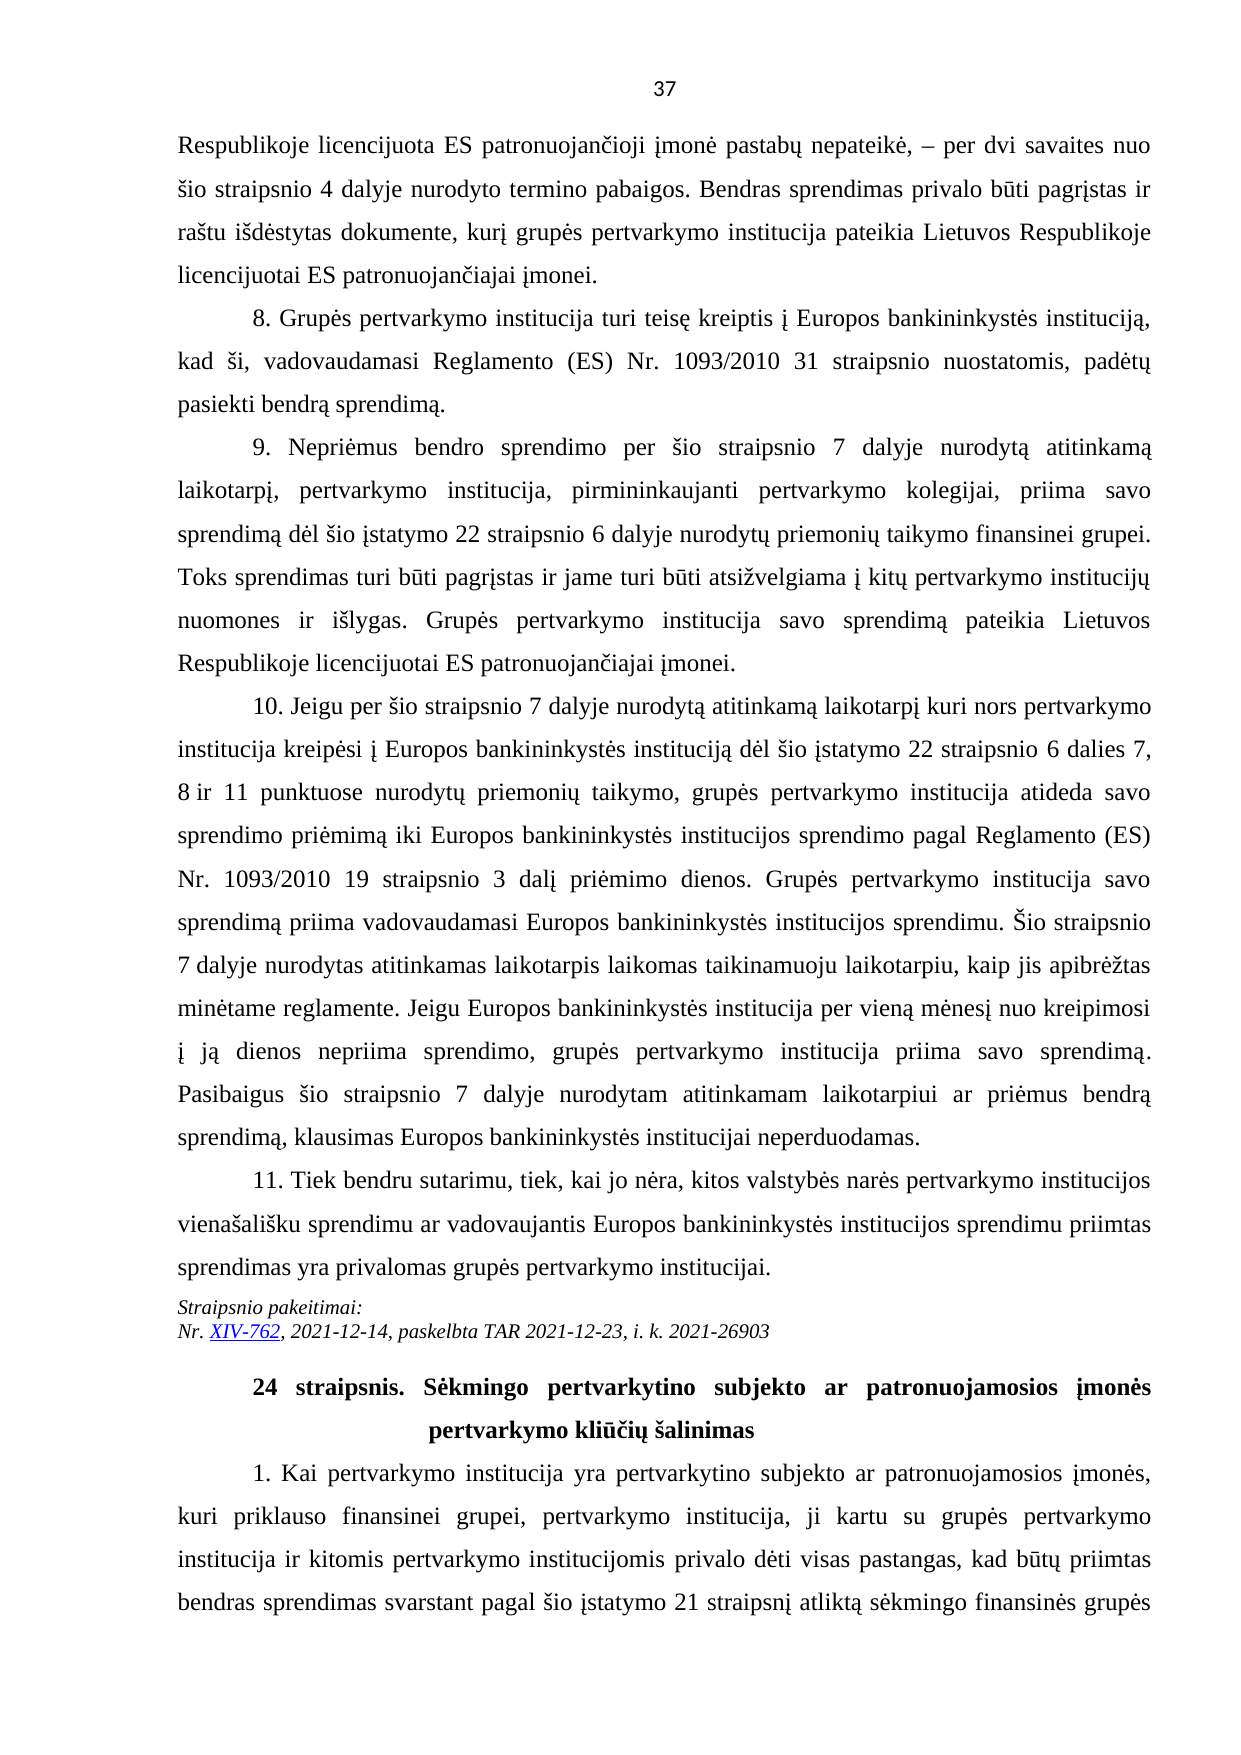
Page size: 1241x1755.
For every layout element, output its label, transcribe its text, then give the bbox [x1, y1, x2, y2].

text Respublikoje licencijuota ES patronuojančioji įmonė pastabų nepateikė, – per dvi savaites nuo šio straipsnio 4 dalyje nurodyto termino pabaigos. Bendras sprendimas privalo būti pagrįstas ir raštu išdėstytas dokumente, kurį grupės pertvarkymo institucija pateikia Lietuvos Respublikoje licencijuotai ES patronuojančiajai įmonei. [177, 131, 1152, 289]
text 10. Jeigu per šio straipsnio 7 dalyje nurodytą atitinkamą laikotarpį kuri nors pertvarkymo institucija kreipėsi į Europos bankininkystės instituciją dėl šio įstatymo 22 straipsnio 6 dalies 7, 8 ir 11 punktuose nurodytų priemonių taikymo, grupės pertvarkymo institucija atideda savo sprendimo priėmimą iki Europos bankininkystės institucijos sprendimo pagal Reglamento (ES) Nr. 1093/2010 19 straipsnio 3 dalį priėmimo dienos. Grupės pertvarkymo institucija savo sprendimą priima vadovaudamasi Europos bankininkystės institucijos sprendimu. Šio straipsnio 7 dalyje nurodytas atitinkamas laikotarpis laikomas taikinamuoju laikotarpiu, kaip jis apibrėžtas minėtame reglamente. Jeigu Europos bankininkystės institucija per vieną mėnesį nuo kreipimosi į ją dienos nepriima sprendimo, grupės pertvarkymo institucija priima savo sprendimą. Pasibaigus šio straipsnio 7 dalyje nurodytam atitinkamam laikotarpiui ar priėmus bendrą sprendimą, klausimas Europos bankininkystės institucijai neperduodamas. [177, 691, 1152, 1151]
text 11. Tiek bendru sutarimu, tiek, kai jo nėra, kitos valstybės narės pertvarkymo institucijos vienašališku sprendimu ar vadovaujantis Europos bankininkystės institucijos sprendimu priimtas sprendimas yra privalomas grupės pertvarkymo institucijai. [177, 1166, 1152, 1281]
text 1. Kai pertvarkymo institucija yra pertvarkytino subjekto ar patronuojamosios įmonės, kuri priklauso finansinei grupei, pertvarkymo institucija, ji kartu su grupės pertvarkymo institucija ir kitomis pertvarkymo institucijomis privalo dėti visas pastangas, kad būtų priimtas bendras sprendimas svarstant pagal šio įstatymo 21 straipsnį atliktą sėkmingo finansinės grupės [177, 1458, 1152, 1616]
text Straipsnio pakeitimai: [177, 1295, 1152, 1319]
text Nr. XIV-762, 2021-12-14, paskelbta TAR 2021-12-23, i. k. 2021-26903 [177, 1319, 1152, 1343]
text 24 straipsnis. Sėkmingo pertvarkytino subjekto ar patronuojamosios įmonės pertvarkymo kliūčių šalinimas [252, 1372, 1152, 1444]
text 8. Grupės pertvarkymo institucija turi teisę kreiptis į Europos bankininkystės instituciją, kad ši, vadovaudamasi Reglamento (ES) Nr. 1093/2010 31 straipsnio nuostatomis, padėtų pasiekti bendrą sprendimą. [177, 303, 1152, 418]
text 9. Nepriėmus bendro sprendimo per šio straipsnio 7 dalyje nurodytą atitinkamą laikotarpį, pertvarkymo institucija, pirmininkaujanti pertvarkymo kolegijai, priima savo sprendimą dėl šio įstatymo 22 straipsnio 6 dalyje nurodytų priemonių taikymo finansinei grupei. Toks sprendimas turi būti pagrįstas ir jame turi būti atsižvelgiama į kitų pertvarkymo institucijų nuomones ir išlygas. Grupės pertvarkymo institucija savo sprendimą pateikia Lietuvos Respublikoje licencijuotai ES patronuojančiajai įmonei. [177, 432, 1152, 677]
